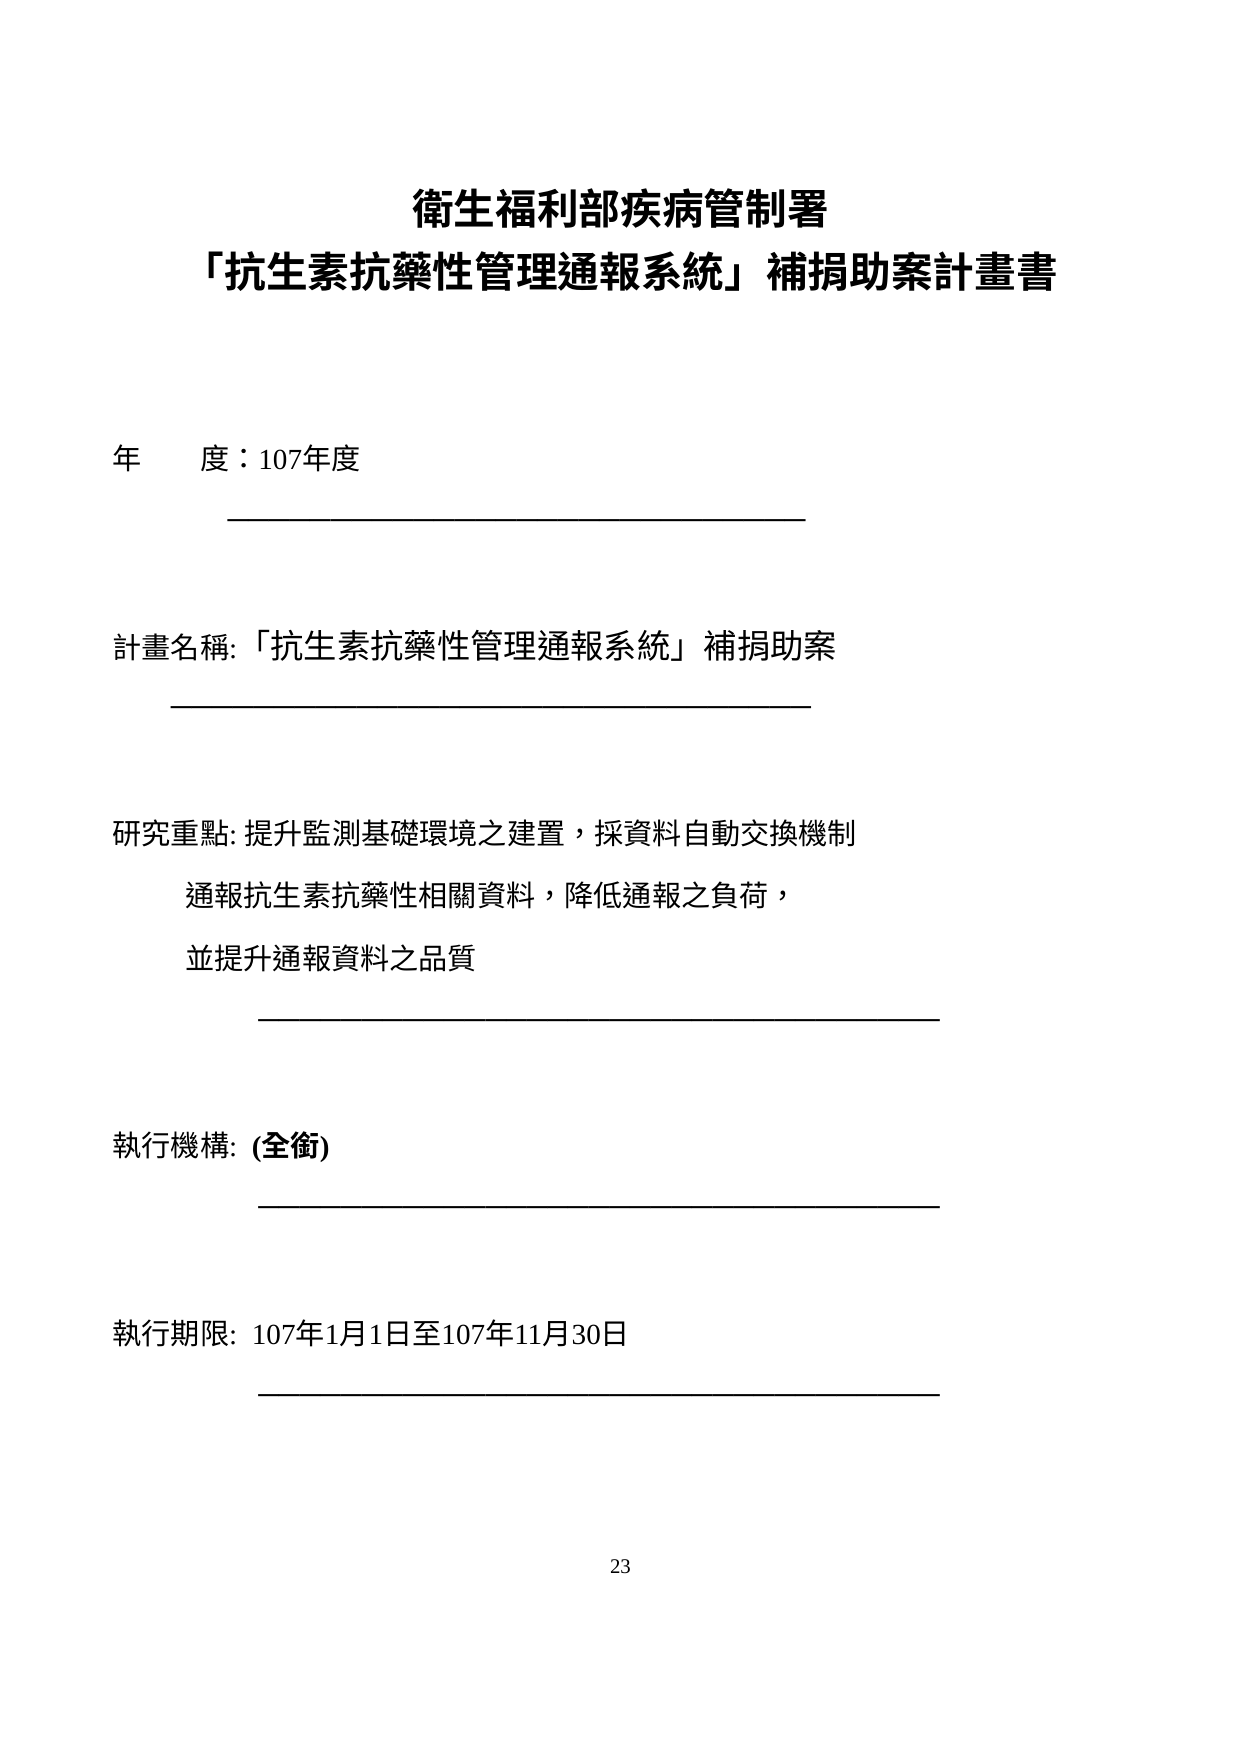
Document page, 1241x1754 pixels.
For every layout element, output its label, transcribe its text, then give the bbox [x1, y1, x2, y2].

text 衛生福利部疾病管制署 [112, 165, 1128, 227]
text 計畫名稱:「抗生素抗藥性管理通報系統」補捐助案 [112, 602, 1128, 665]
text ──────────────────────────── [162, 477, 1128, 540]
text ───────────────────────────────── [112, 1165, 1128, 1227]
text ─────────────────────────────── [112, 665, 1128, 727]
text 通報抗生素抗藥性相關資料，降低通報之負荷， [112, 852, 1128, 915]
text 執行期限: 107年1月1日至107年11月30日 [112, 1290, 1128, 1352]
text ───────────────────────────────── [112, 1352, 1128, 1415]
text 年 度：107年度 [112, 415, 1128, 477]
text ───────────────────────────────── [112, 977, 1128, 1040]
text 「抗生素抗藥性管理通報系統」補捐助案計畫書 [112, 227, 1128, 290]
text 並提升通報資料之品質 [112, 915, 1128, 977]
text 研究重點: 提升監測基礎環境之建置，採資料自動交換機制 [112, 790, 1128, 852]
text 執行機構: (全銜) [112, 1102, 1128, 1165]
